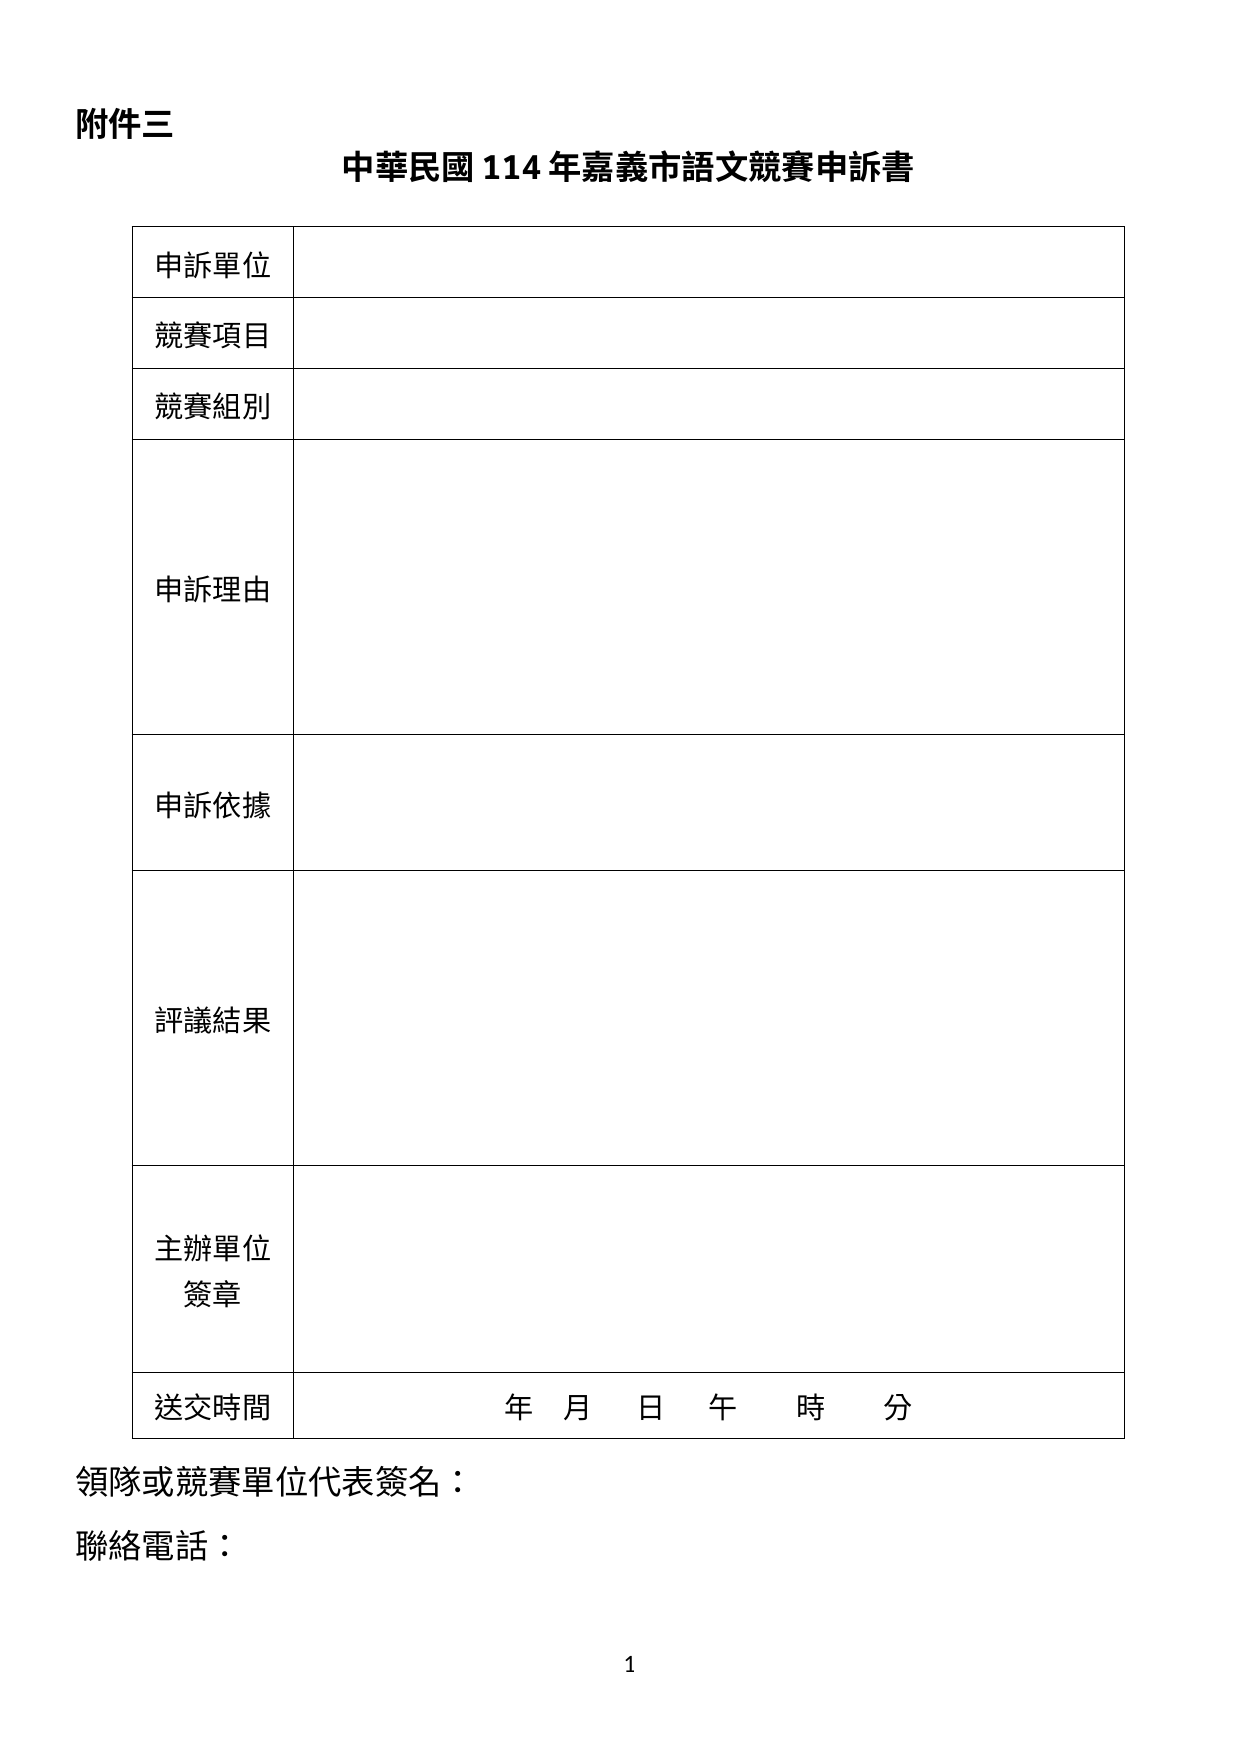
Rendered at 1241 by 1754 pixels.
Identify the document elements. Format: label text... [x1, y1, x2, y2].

table_cell 年 月 日 午 時 分 [294, 1373, 1124, 1438]
table_cell 申訴依據 [133, 735, 293, 870]
table_cell 送交時間 [133, 1373, 293, 1438]
text 聯絡電話： [75, 1522, 1181, 1568]
table_cell [294, 440, 1124, 734]
table_cell 競賽組別 [133, 369, 293, 439]
text 中華民國114年嘉義市語文競賽申訴書 [75, 143, 1181, 189]
table_cell 主辦單位簽章 [133, 1166, 293, 1372]
table_cell [294, 1166, 1124, 1372]
text [750, 1457, 1181, 1503]
table_cell [294, 298, 1124, 368]
table_cell [294, 735, 1124, 870]
table_cell [694, 1449, 750, 1524]
table_header [294, 227, 1124, 297]
table_cell [294, 369, 1124, 439]
table_cell [294, 871, 1124, 1165]
table_cell 競賽項目 [133, 298, 293, 368]
table_cell 申訴理由 [133, 440, 293, 734]
table_cell 評議結果 [133, 871, 293, 1165]
text 附件三 [75, 80, 1181, 143]
text 領隊或競賽單位代表簽名： [75, 1457, 694, 1503]
table_header 申訴單位 [133, 227, 293, 297]
